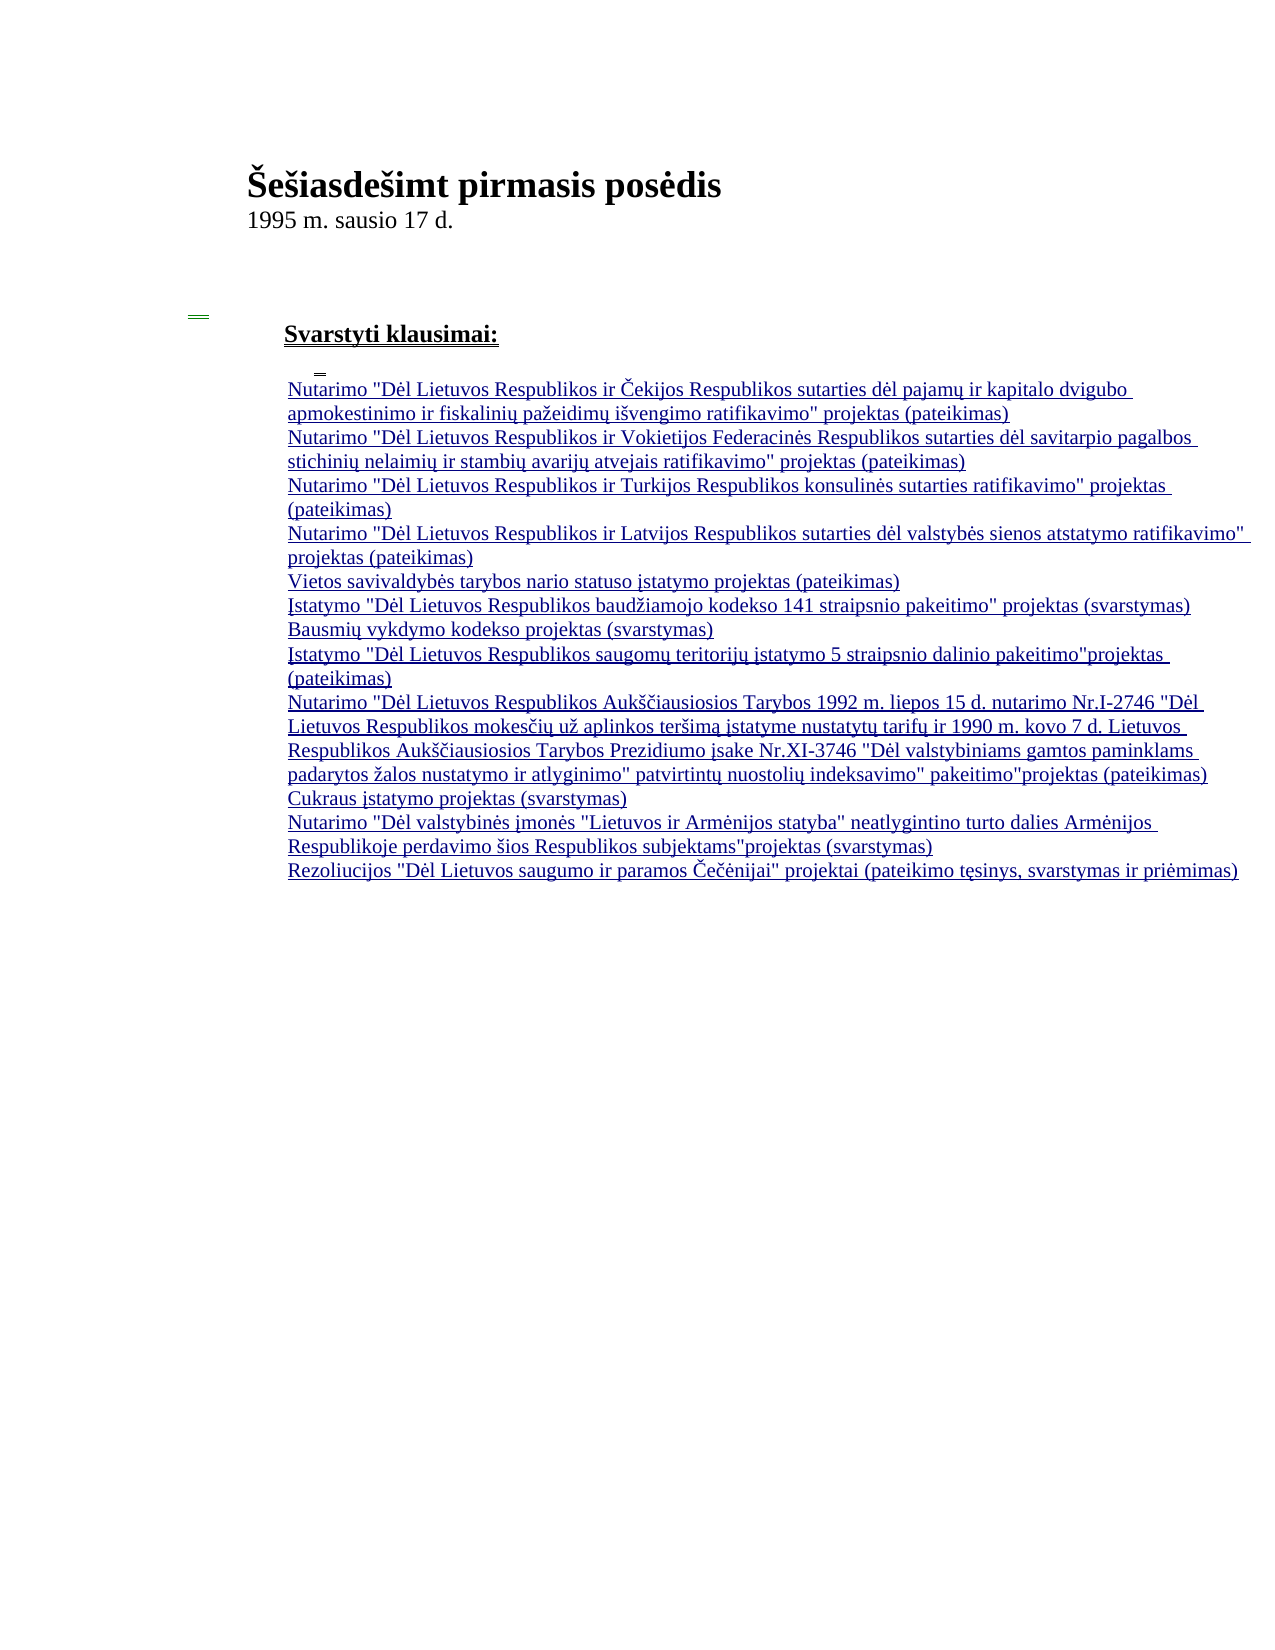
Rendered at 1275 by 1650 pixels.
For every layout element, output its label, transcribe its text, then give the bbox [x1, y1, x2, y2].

table_cell Įstatymo "Dėl Lietuvos Respublikos saugomų teritorijų įstatymo 5 straipsnio dalinio pakeitimo"projektas (pateikimas) [273, 641, 1262, 689]
table_cell [188, 377, 273, 425]
table_cell [188, 618, 273, 641]
table_cell Rezoliucijos "Dėl Lietuvos saugumo ir paramos Čečėnijai" projektai (pateikimo tęsinys, svarstymas ir priėmimas) [273, 858, 1262, 882]
table_cell [188, 569, 273, 593]
table_cell Įstatymo "Dėl Lietuvos Respublikos baudžiamojo kodekso 141 straipsnio pakeitimo" projektas (svarstymas) [273, 593, 1262, 617]
table_cell [188, 473, 273, 521]
table_cell Nutarimo "Dėl valstybinės įmonės "Lietuvos ir Armėnijos statyba" neatlygintino turto dalies Armėnijos Respublikoje perdavimo šios Respublikos subjektams"projektas (svarstymas) [273, 810, 1262, 858]
table_cell Nutarimo "Dėl Lietuvos Respublikos ir Turkijos Respublikos konsulinės sutarties ratifikavimo" projektas (pateikimas) [273, 473, 1262, 521]
table_cell Bausmių vykdymo kodekso projektas (svarstymas) [273, 618, 1262, 641]
table_cell Nutarimo "Dėl Lietuvos Respublikos ir Vokietijos Federacinės Respublikos sutarties dėl savitarpio pagalbos stichinių nelaimių ir stambių avarijų atvejais ratifikavimo" projektas (pateikimas) [273, 425, 1262, 473]
text Šešiasdešimt pirmasis posėdis 1995 m. sausio 17 d. [247, 162, 1087, 234]
table_cell [188, 810, 273, 858]
table_cell Nutarimo "Dėl Lietuvos Respublikos ir Latvijos Respublikos sutarties dėl valstybės sienos atstatymo ratifikavimo" projektas (pateikimas) [273, 521, 1262, 569]
table_cell Cukraus įstatymo projektas (svarstymas) [273, 786, 1262, 810]
table_header Svarstyti klausimai: [273, 319, 1262, 377]
table_cell [188, 521, 273, 569]
table_cell [188, 641, 273, 689]
table_cell [188, 593, 273, 617]
table_cell Nutarimo "Dėl Lietuvos Respublikos ir Čekijos Respublikos sutarties dėl pajamų ir kapitalo dvigubo apmokestinimo ir fiskalinių pažeidimų išvengimo ratifikavimo" projektas (pateikimas) [273, 377, 1262, 425]
table_header [188, 319, 273, 377]
table_cell [188, 858, 273, 882]
table_cell [188, 786, 273, 810]
table_cell [188, 425, 273, 473]
table_cell Nutarimo "Dėl Lietuvos Respublikos Aukščiausiosios Tarybos 1992 m. liepos 15 d. nutarimo Nr.I-2746 "Dėl Lietuvos Respublikos mokesčių už aplinkos teršimą įstatyme nustatytų tarifų ir 1990 m. kovo 7 d. Lietuvos Respublikos Aukščiausiosios Tarybos Prezidiumo įsake Nr.XI-3746 "Dėl valstybiniams gamtos paminklams padarytos žalos nustatymo ir atlyginimo" patvirtintų nuostolių indeksavimo" pakeitimo"projektas (pateikimas) [273, 690, 1262, 786]
table_cell [188, 690, 273, 786]
table_cell Vietos savivaldybės tarybos nario statuso įstatymo projektas (pateikimas) [273, 569, 1262, 593]
